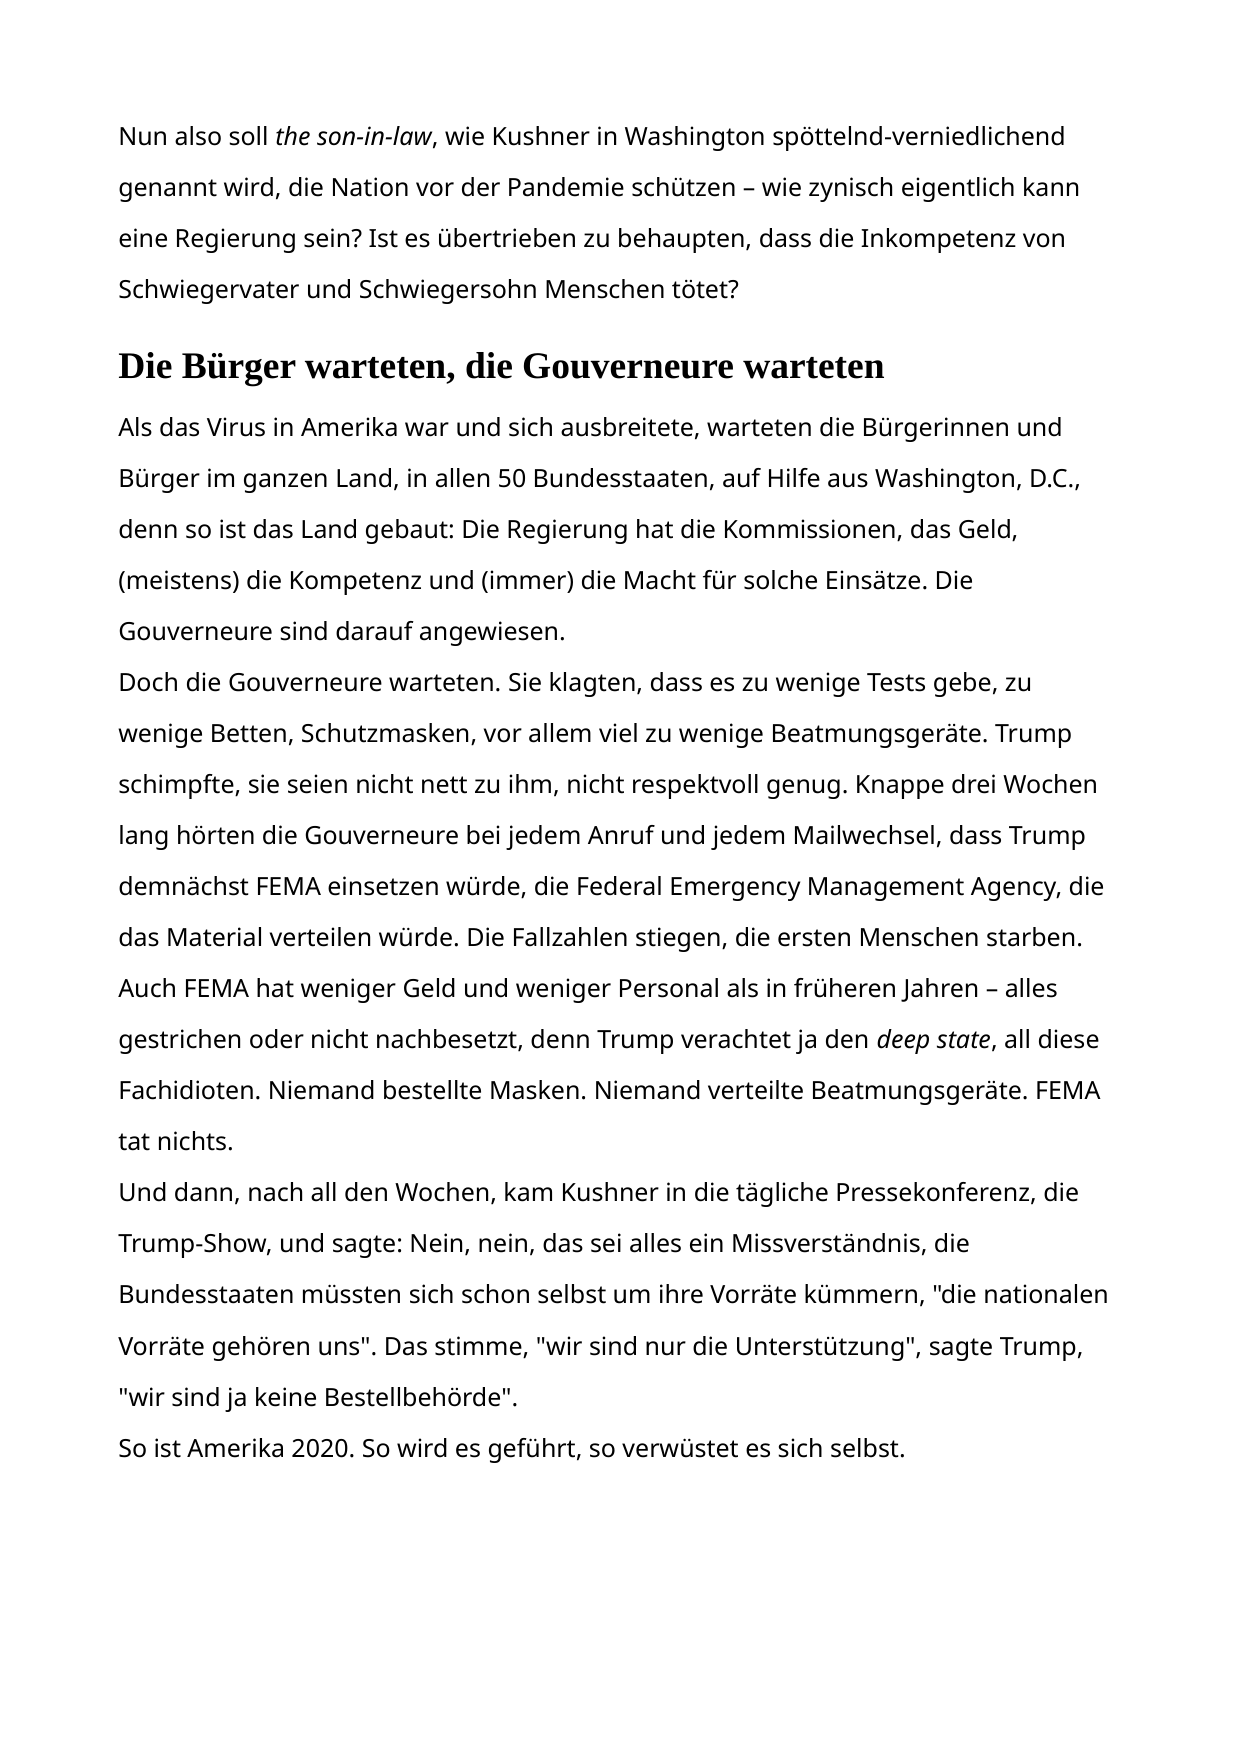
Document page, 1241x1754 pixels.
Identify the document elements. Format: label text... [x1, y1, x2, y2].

text Doch die Gouverneure warteten. Sie klagten, dass es zu wenige Tests gebe, zu wenige Betten, Schutzmasken, vor allem viel zu wenige Beatmungsgeräte. Trump schimpfte, sie seien nicht nett zu ihm, nicht respektvoll genug. Knappe drei Wochen lang hörten die Gouverneure bei jedem Anruf und jedem Mailwechsel, dass Trump demnächst FEMA einsetzen würde, die Federal Emergency Management Agency, die das Material verteilen würde. Die Fallzahlen stiegen, die ersten Menschen starben. Auch FEMA hat weniger Geld und weniger Personal als in früheren Jahren – alles gestrichen oder nicht nachbesetzt, denn Trump verachtet ja den deep state, all diese Fachidioten. Niemand bestellte Masken. Niemand verteilte Beatmungsgeräte. FEMA tat nichts. [118, 665, 1122, 1158]
text Und dann, nach all den Wochen, kam Kushner in die tägliche Pressekonferenz, die Trump-Show, und sagte: Nein, nein, das sei alles ein Missverständnis, die Bundesstaaten müssten sich schon selbst um ihre Vorräte kümmern, "die nationalen Vorräte gehören uns". Das stimme, "wir sind nur die Unterstützung", sagte Trump, "wir sind ja keine Bestellbehörde". [118, 1175, 1122, 1413]
text Als das Virus in Amerika war und sich ausbreitete, warteten die Bürgerinnen und Bürger im ganzen Land, in allen 50 Bundesstaaten, auf Hilfe aus Washington, D.C., denn so ist das Land gebaut: Die Regierung hat die Kommissionen, das Geld, (meistens) die Kompetenz und (immer) die Macht für solche Einsätze. Die Gouverneure sind darauf angewiesen. [118, 409, 1122, 648]
text So ist Amerika 2020. So wird es geführt, so verwüstet es sich selbst. [118, 1430, 1122, 1464]
text Nun also soll the son-in-law, wie Kushner in Washington spöttelnd-verniedlichend genannt wird, die Nation vor der Pandemie schützen – wie zynisch eigentlich kann eine Regierung sein? Ist es übertrieben zu behaupten, dass die Inkompetenz von Schwiegervater und Schwiegersohn Menschen tötet? [118, 118, 1122, 305]
subtitle Die Bürger warteten, die Gouverneure warteten [118, 343, 1122, 386]
